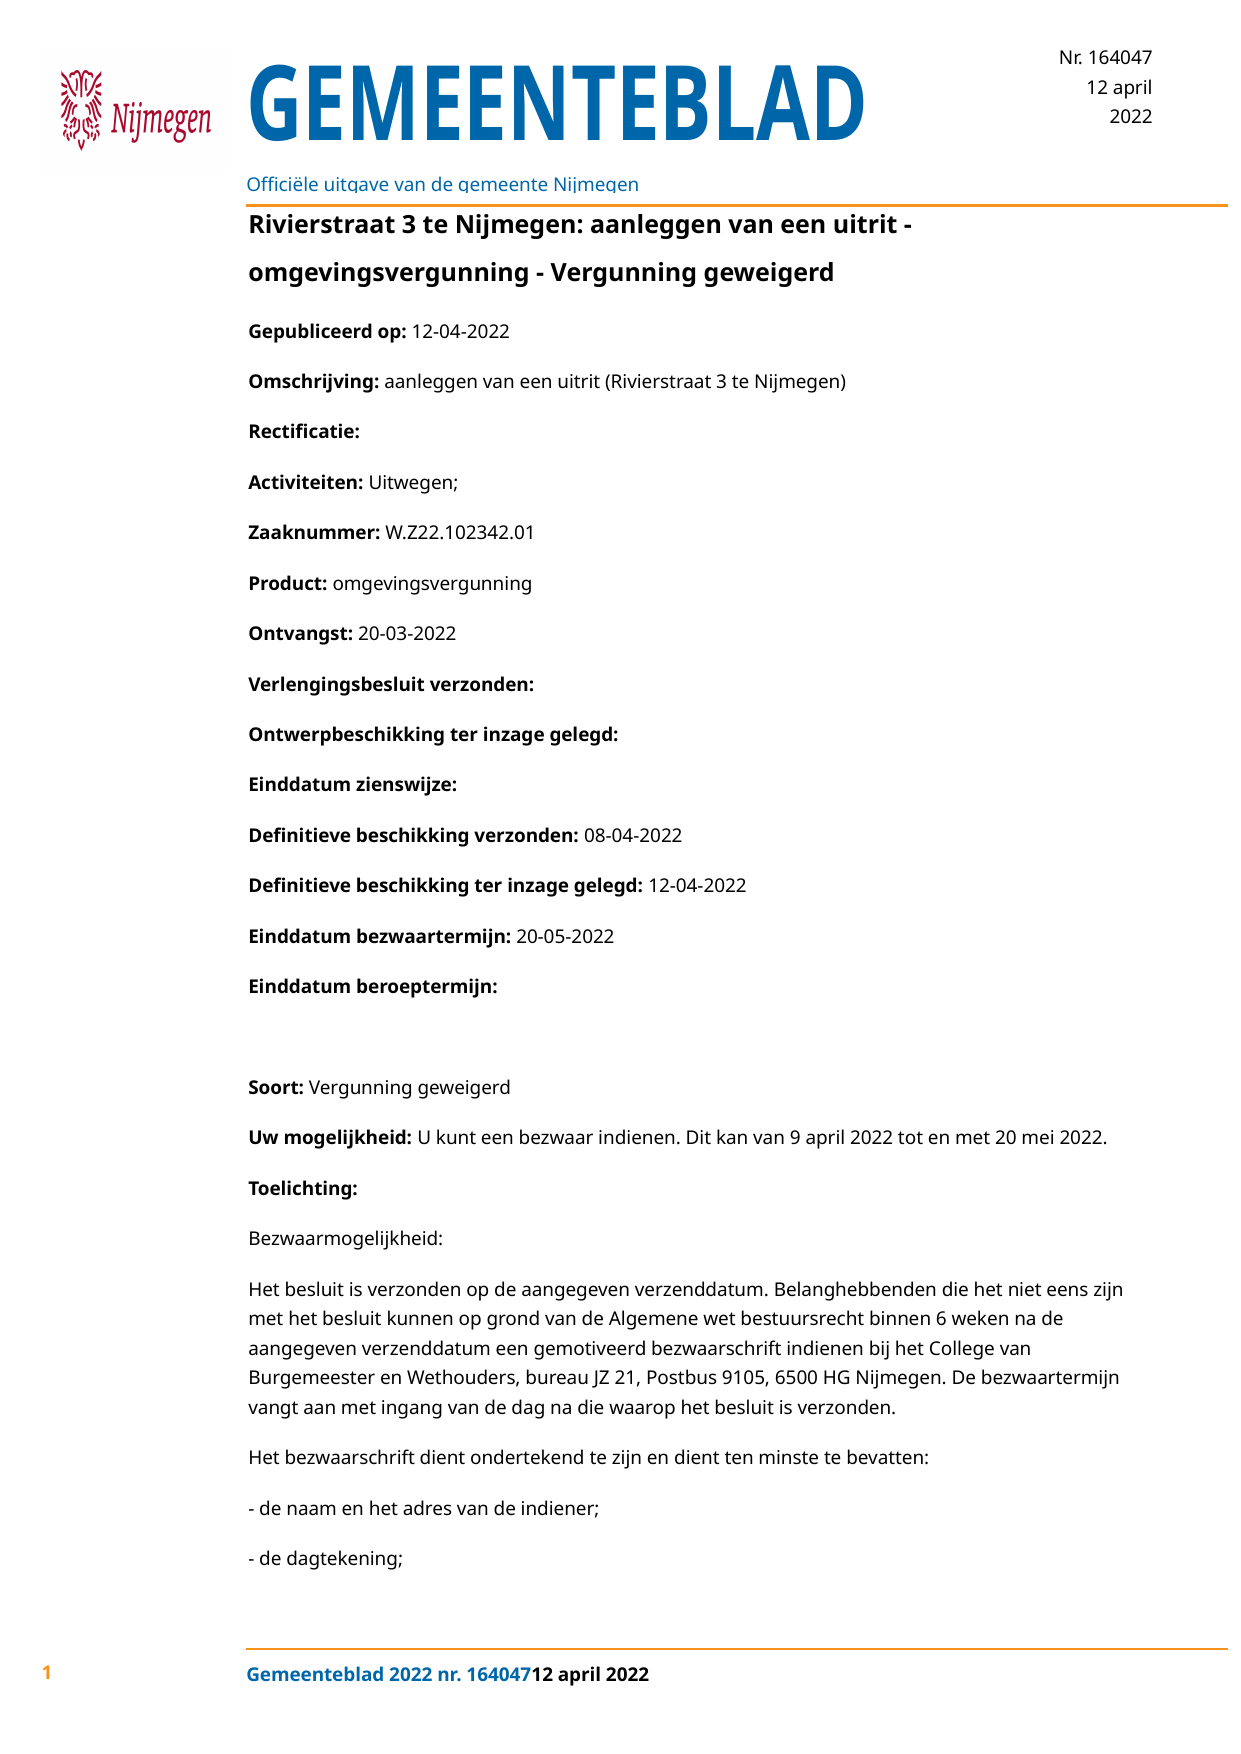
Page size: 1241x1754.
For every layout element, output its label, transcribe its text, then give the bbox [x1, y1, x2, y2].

text Bezwaarmogelijkheid: [248, 1225, 1152, 1251]
text Einddatum beroeptermijn: [248, 973, 1152, 999]
text Het besluit is verzonden op de aangegeven verzenddatum. Belanghebbenden die het niet eens zijn met het besluit kunnen op grond van de Algemene wet bestuursrecht binnen 6 weken na de aangegeven verzenddatum een gemotiveerd bezwaarschrift indienen bij het College van Burgemeester en Wethouders, bureau JZ 21, Postbus 9105, 6500 HG Nijmegen. De bezwaartermijn vangt aan met ingang van de dag na die waarop het besluit is verzonden. [248, 1276, 1152, 1420]
text Einddatum bezwaartermijn: 20-05-2022 [248, 923, 1152, 949]
text Rectificatie: [248, 419, 1152, 444]
text Product: omgevingsvergunning [248, 570, 1152, 596]
text Ontwerpbeschikking ter inzage gelegd: [248, 721, 1152, 747]
text Definitieve beschikking verzonden: 08-04-2022 [248, 822, 1152, 848]
text Uw mogelijkheid: U kunt een bezwaar indienen. Dit kan van 9 april 2022 tot en met 20 mei 2022. [248, 1124, 1152, 1150]
text Definitieve beschikking ter inzage gelegd: 12-04-2022 [248, 872, 1152, 898]
text Soort: Vergunning geweigerd [248, 1074, 1152, 1100]
text Einddatum zienswijze: [248, 772, 1152, 797]
text Gepubliceerd op: 12-04-2022 [248, 318, 1152, 344]
text Zaaknummer: W.Z22.102342.01 [248, 519, 1152, 545]
text Toelichting: [248, 1175, 1152, 1201]
picture [41, 47, 231, 172]
text Activiteiten: Uitwegen; [248, 469, 1152, 495]
text Ontvangst: 20-03-2022 [248, 620, 1152, 646]
text - de dagtekening; [248, 1545, 1152, 1571]
text Het bezwaarschrift dient ondertekend te zijn en dient ten minste te bevatten: [248, 1444, 1152, 1470]
text - de naam en het adres van de indiener; [248, 1495, 1152, 1521]
text Omschrijving: aanleggen van een uitrit (Rivierstraat 3 te Nijmegen) [248, 368, 1152, 394]
text Verlengingsbesluit verzonden: [248, 671, 1152, 697]
text Rivierstraat 3 te Nijmegen: aanleggen van een uitrit - omgevingsvergunning - Vergunning geweigerd [248, 207, 1152, 288]
